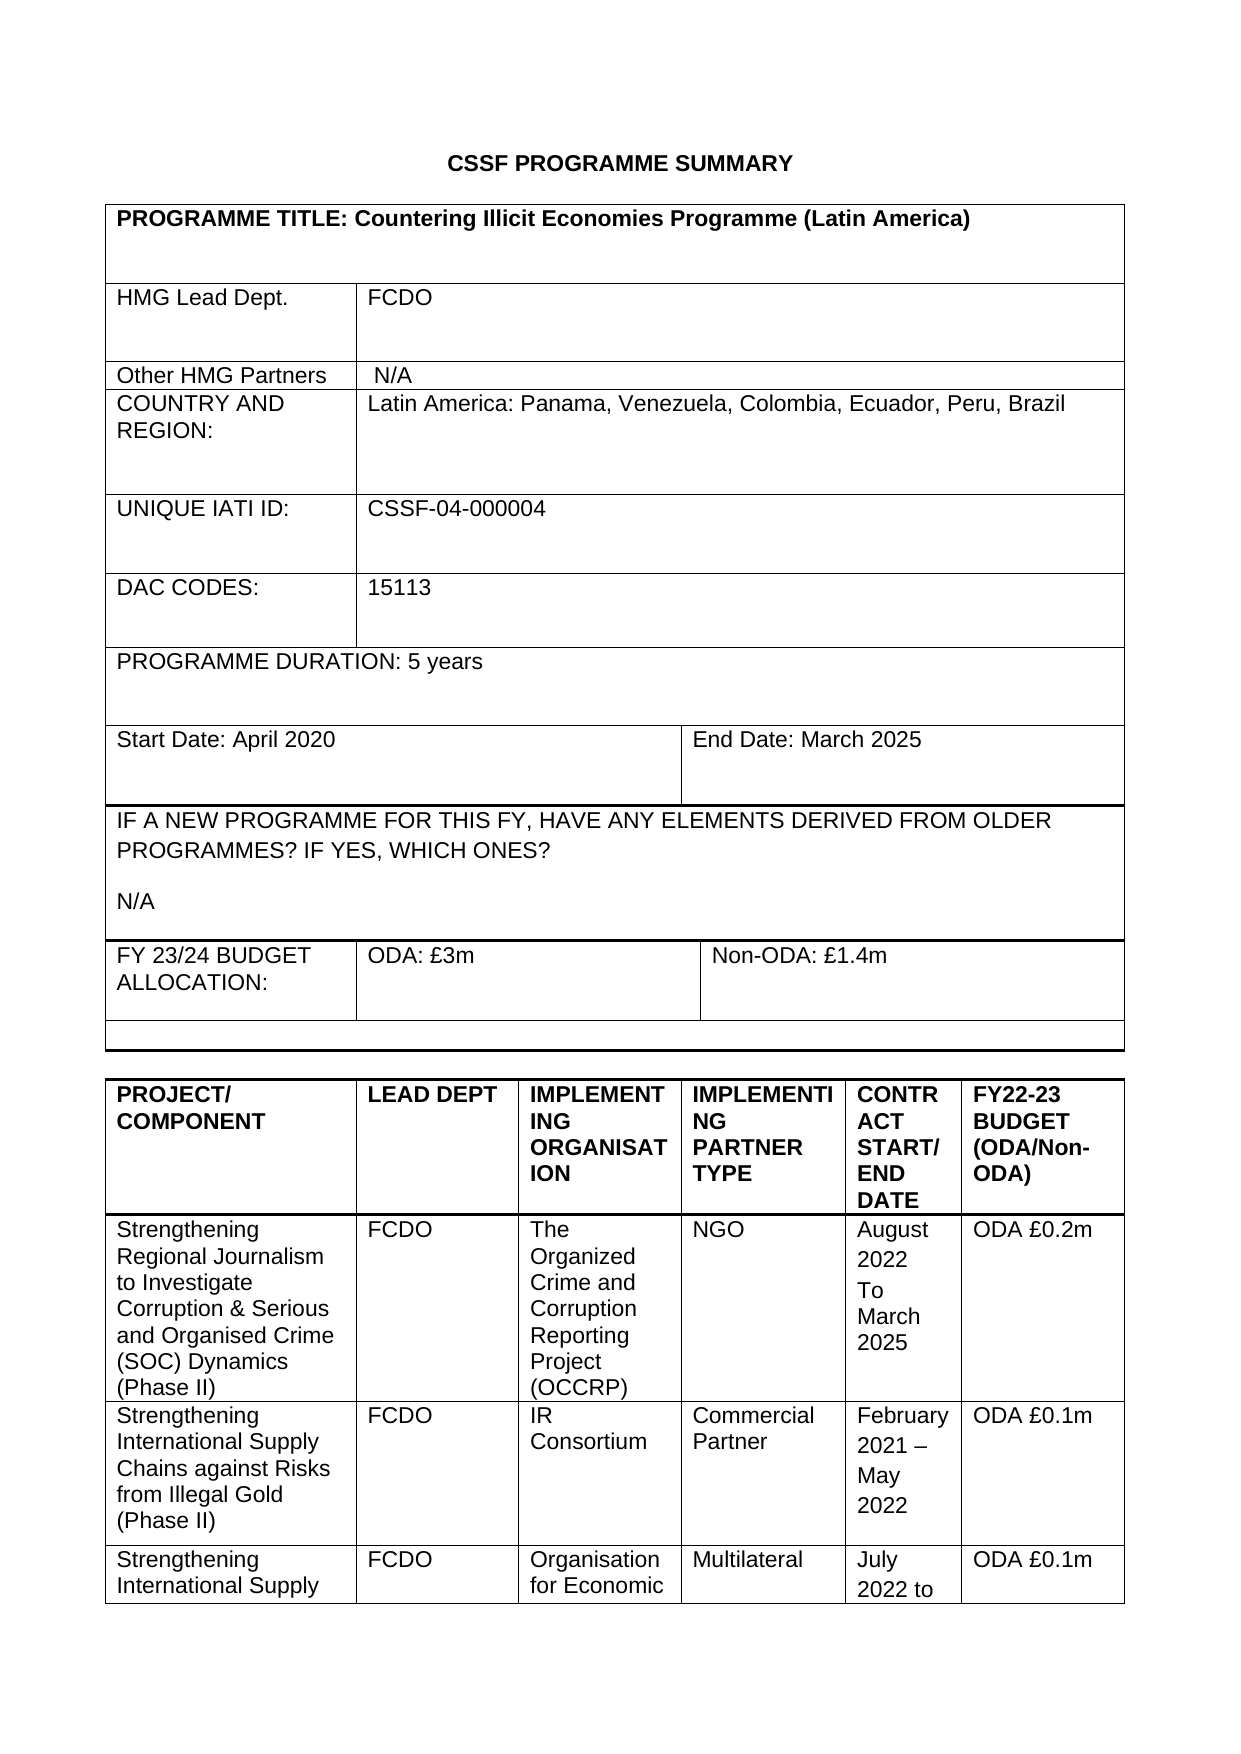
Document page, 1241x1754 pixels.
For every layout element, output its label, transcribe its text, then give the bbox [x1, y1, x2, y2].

table_cell ODA £0.1m [962, 1402, 1124, 1544]
table_cell FCDO [357, 284, 1124, 361]
table_cell CSSF-04-000004 [357, 495, 1124, 573]
table_cell Latin America: Panama, Venezuela, Colombia, Ecuador, Peru, Brazil [357, 390, 1124, 494]
table_cell NGO [682, 1216, 845, 1401]
table_cell FCDO [357, 1546, 518, 1603]
table_cell Organisation for Economic [519, 1546, 681, 1603]
table_cell ODA £0.1m [962, 1546, 1124, 1603]
table_cell HMG Lead Dept. [106, 284, 356, 361]
table_header PROGRAMME TITLE: Countering Illicit Economies Programme (Latin America) [106, 205, 1124, 283]
table_cell DAC CODES: [106, 574, 356, 647]
table_cell FCDO [357, 1216, 518, 1401]
table_header PROJECT/ COMPONENT [106, 1081, 356, 1213]
table_cell ODA: £3m [357, 942, 700, 1020]
table_header CONTRACT START/END DATE [846, 1081, 961, 1213]
table_cell [106, 1021, 1124, 1049]
table_cell The Organized Crime and Corruption Reporting Project (OCCRP) [519, 1216, 681, 1401]
table_cell Multilateral [682, 1546, 845, 1603]
table_cell Strengthening International Supply Chains against Risks from Illegal Gold (Phase II) [106, 1402, 356, 1544]
table_cell Non-ODA: £1.4m [701, 942, 1124, 1020]
table_cell Start Date: April 2020 [106, 726, 681, 804]
table_cell February 2021 – May 2022 [846, 1402, 961, 1544]
text CSSF PROGRAMME SUMMARY [150, 150, 1090, 176]
table_header IMPLEMENTING PARTNER TYPE [682, 1081, 845, 1213]
table_cell FY 23/24 BUDGET ALLOCATION: [106, 942, 356, 1020]
table_cell COUNTRY AND REGION: [106, 390, 356, 494]
table_cell FCDO [357, 1402, 518, 1544]
table_cell Other HMG Partners [106, 362, 356, 389]
table_cell 15113 [357, 574, 1124, 647]
table_cell Strengthening International Supply [106, 1546, 356, 1603]
table_cell UNIQUE IATI ID: [106, 495, 356, 573]
table_cell IR Consortium [519, 1402, 681, 1544]
table_header IMPLEMENTING ORGANISATION [519, 1081, 681, 1213]
table_cell N/A [357, 362, 1124, 389]
table_cell End Date: March 2025 [682, 726, 1124, 804]
table_cell Commercial Partner [682, 1402, 845, 1544]
table_cell Strengthening Regional Journalism to Investigate Corruption & Serious and Organised Crime (SOC) Dynamics (Phase II) [106, 1216, 356, 1401]
table_cell August 2022 To March 2025 [846, 1216, 961, 1401]
table_cell ODA £0.2m [962, 1216, 1124, 1401]
table_cell IF A NEW PROGRAMME FOR THIS FY, HAVE ANY ELEMENTS DERIVED FROM OLDER PROGRAMMES? IF YES, WHICH ONES? N/A [106, 807, 1124, 939]
table_header LEAD DEPT [357, 1081, 518, 1213]
table_header FY22-23 BUDGET (ODA/Non-ODA) [962, 1081, 1124, 1213]
table_cell July 2022 to [846, 1546, 961, 1603]
table_cell PROGRAMME DURATION: 5 years [106, 648, 1124, 725]
